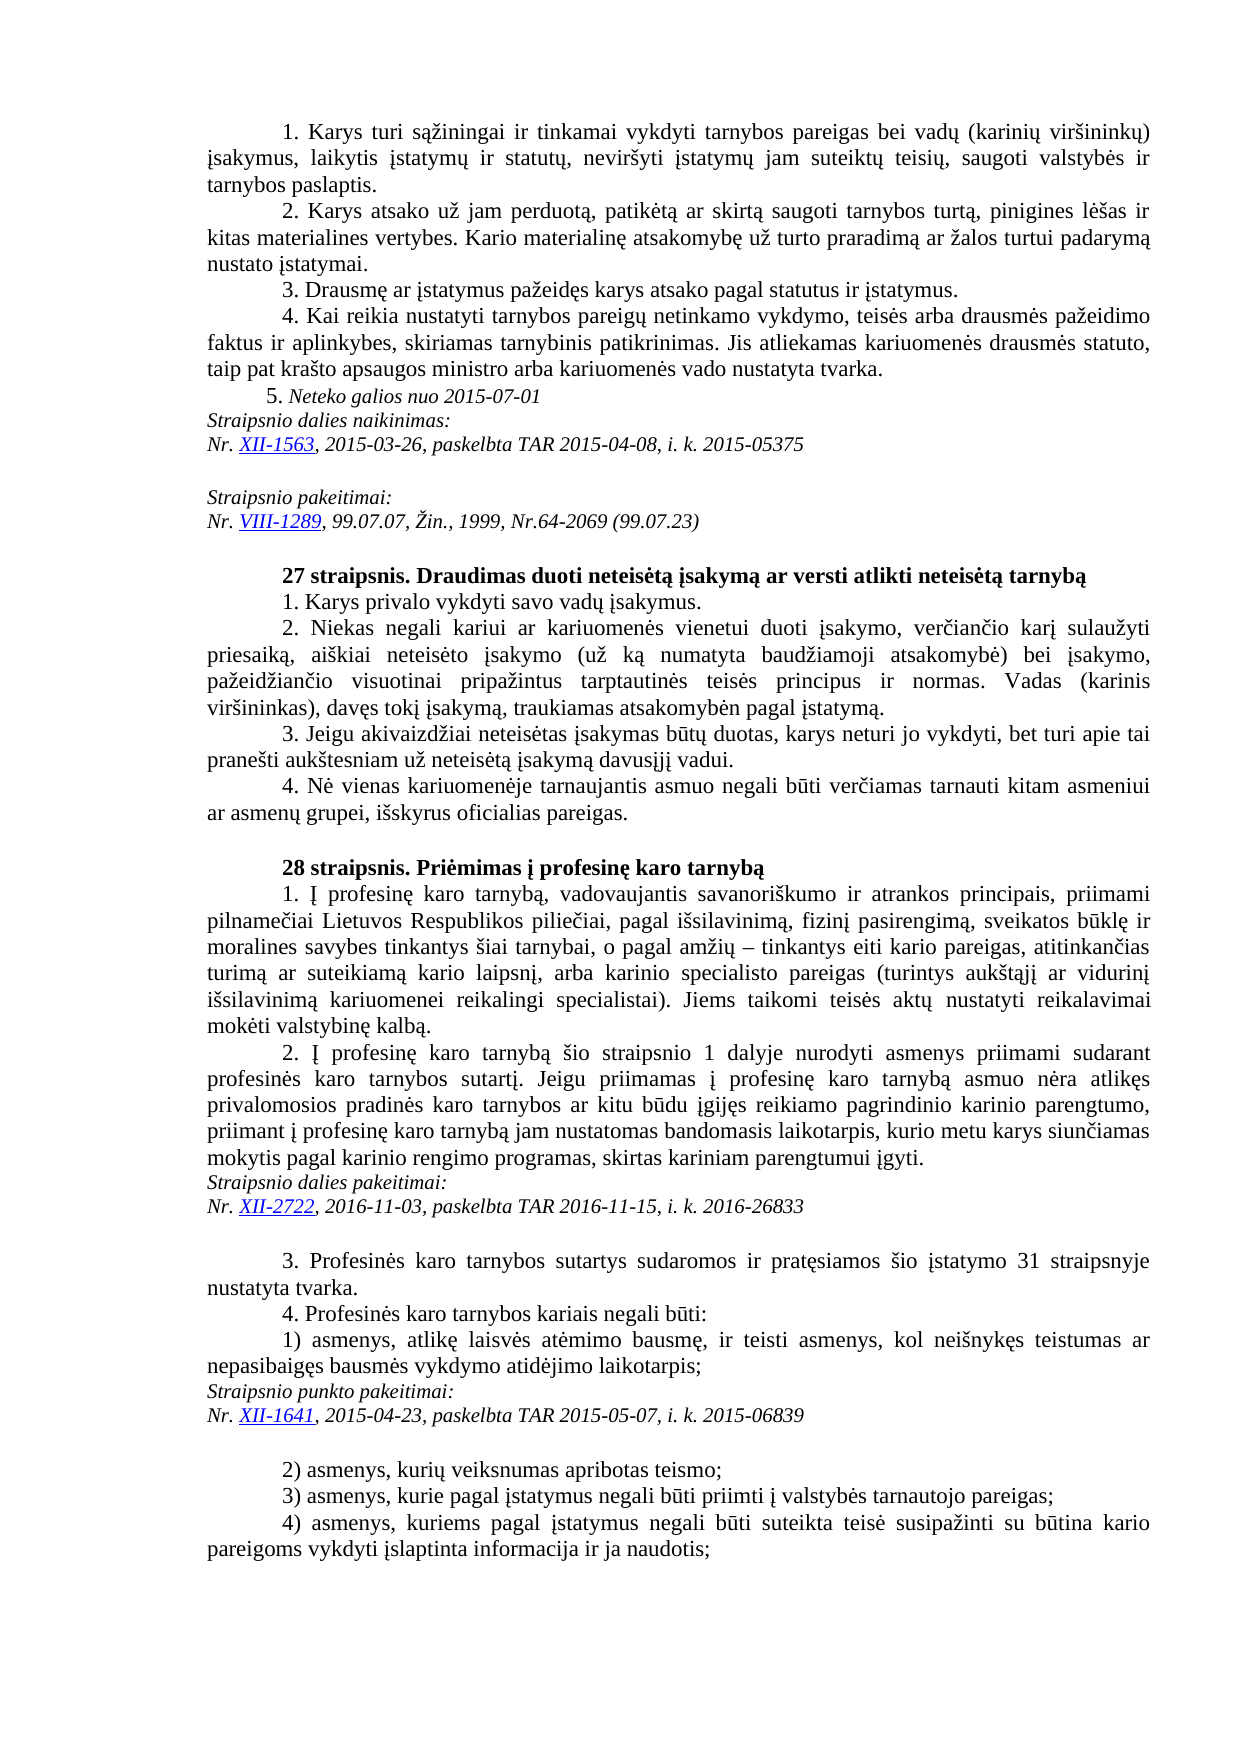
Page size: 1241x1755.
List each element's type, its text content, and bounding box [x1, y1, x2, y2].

text Straipsnio punkto pakeitimai: [207, 1379, 1152, 1403]
text 2. Karys atsako už jam perduotą, patikėtą ar skirtą saugoti tarnybos turtą, pinigines lėšas ir kitas materialines vertybes. Kario materialinę atsakomybę už turto praradimą ar žalos turtui padarymą nustato įstatymai. [207, 197, 1152, 276]
text Nr. XII-2722, 2016-11-03, paskelbta TAR 2016-11-15, i. k. 2016-26833 [207, 1194, 1152, 1218]
text 4. Kai reikia nustatyti tarnybos pareigų netinkamo vykdymo, teisės arba drausmės pažeidimo faktus ir aplinkybes, skiriamas tarnybinis patikrinimas. Jis atliekamas kariuomenės drausmės statuto, taip pat krašto apsaugos ministro arba kariuomenės vado nustatyta tvarka. [207, 303, 1152, 382]
text 27 straipsnis. Draudimas duoti neteisėtą įsakymą ar versti atlikti neteisėtą tarnybą [282, 562, 1152, 588]
text 1. Į profesinę karo tarnybą, vadovaujantis savanoriškumo ir atrankos principais, priimami pilnamečiai Lietuvos Respublikos piliečiai, pagal išsilavinimą, fizinį pasirengimą, sveikatos būklę ir moralines savybes tinkantys šiai tarnybai, o pagal amžių – tinkantys eiti kario pareigas, atitinkančias turimą ar suteikiamą kario laipsnį, arba karinio specialisto pareigas (turintys aukštąjį ar vidurinį išsilavinimą kariuomenei reikalingi specialistai). Jiems taikomi teisės aktų nustatyti reikalavimai mokėti valstybinę kalbą. [207, 880, 1152, 1038]
text 3) asmenys, kurie pagal įstatymus negali būti priimti į valstybės tarnautojo pareigas; [207, 1482, 1152, 1508]
text 5. Neteko galios nuo 2015-07-01 [207, 382, 1152, 408]
text Straipsnio dalies pakeitimai: [207, 1170, 1152, 1194]
text 3. Drausmę ar įstatymus pažeidęs karys atsako pagal statutus ir įstatymus. [207, 276, 1152, 303]
text 4) asmenys, kuriems pagal įstatymus negali būti suteikta teisė susipažinti su būtina kario pareigoms vykdyti įslaptinta informacija ir ja naudotis; [207, 1508, 1152, 1561]
text Straipsnio dalies naikinimas: [207, 408, 1152, 432]
text Nr. XII-1641, 2015-04-23, paskelbta TAR 2015-05-07, i. k. 2015-06839 [207, 1403, 1152, 1427]
text 4. Nė vienas kariuomenėje tarnaujantis asmuo negali būti verčiamas tarnauti kitam asmeniui ar asmenų grupei, išskyrus oficialias pareigas. [207, 773, 1152, 825]
text Nr. XII-1563, 2015-03-26, paskelbta TAR 2015-04-08, i. k. 2015-05375 [207, 432, 1152, 456]
text Straipsnio pakeitimai: [207, 485, 1152, 509]
text 3. Profesinės karo tarnybos sutartys sudaromos ir pratęsiamos šio įstatymo 31 straipsnyje nustatyta tvarka. [207, 1247, 1152, 1300]
text 2. Niekas negali kariui ar kariuomenės vienetui duoti įsakymo, verčiančio karį sulaužyti priesaiką, aiškiai neteisėto įsakymo (už ką numatyta baudžiamoji atsakomybė) bei įsakymo, pažeidžiančio visuotinai pripažintus tarptautinės teisės principus ir normas. Vadas (karinis viršininkas), davęs tokį įsakymą, traukiamas atsakomybėn pagal įstatymą. [207, 614, 1152, 720]
text 1. Karys privalo vykdyti savo vadų įsakymus. [207, 588, 1152, 614]
text 2. Į profesinę karo tarnybą šio straipsnio 1 dalyje nurodyti asmenys priimami sudarant profesinės karo tarnybos sutartį. Jeigu priimamas į profesinę karo tarnybą asmuo nėra atlikęs privalomosios pradinės karo tarnybos ar kitu būdu įgijęs reikiamo pagrindinio karinio parengtumo, priimant į profesinę karo tarnybą jam nustatomas bandomasis laikotarpis, kurio metu karys siunčiamas mokytis pagal karinio rengimo programas, skirtas kariniam parengtumui įgyti. [207, 1038, 1152, 1170]
text 4. Profesinės karo tarnybos kariais negali būti: [207, 1300, 1152, 1326]
text 1) asmenys, atlikę laisvės atėmimo bausmę, ir teisti asmenys, kol neišnykęs teistumas ar nepasibaigęs bausmės vykdymo atidėjimo laikotarpis; [207, 1326, 1152, 1379]
text 3. Jeigu akivaizdžiai neteisėtas įsakymas būtų duotas, karys neturi jo vykdyti, bet turi apie tai pranešti aukštesniam už neteisėtą įsakymą davusįjį vadui. [207, 720, 1152, 773]
text 28 straipsnis. Priėmimas į profesinę karo tarnybą [207, 854, 1152, 880]
text 1. Karys turi sąžiningai ir tinkamai vykdyti tarnybos pareigas bei vadų (karinių viršininkų) įsakymus, laikytis įstatymų ir statutų, neviršyti įstatymų jam suteiktų teisių, saugoti valstybės ir tarnybos paslaptis. [207, 118, 1152, 197]
text 2) asmenys, kurių veiksnumas apribotas teismo; [207, 1456, 1152, 1482]
text Nr. VIII-1289, 99.07.07, Žin., 1999, Nr.64-2069 (99.07.23) [207, 509, 1152, 533]
